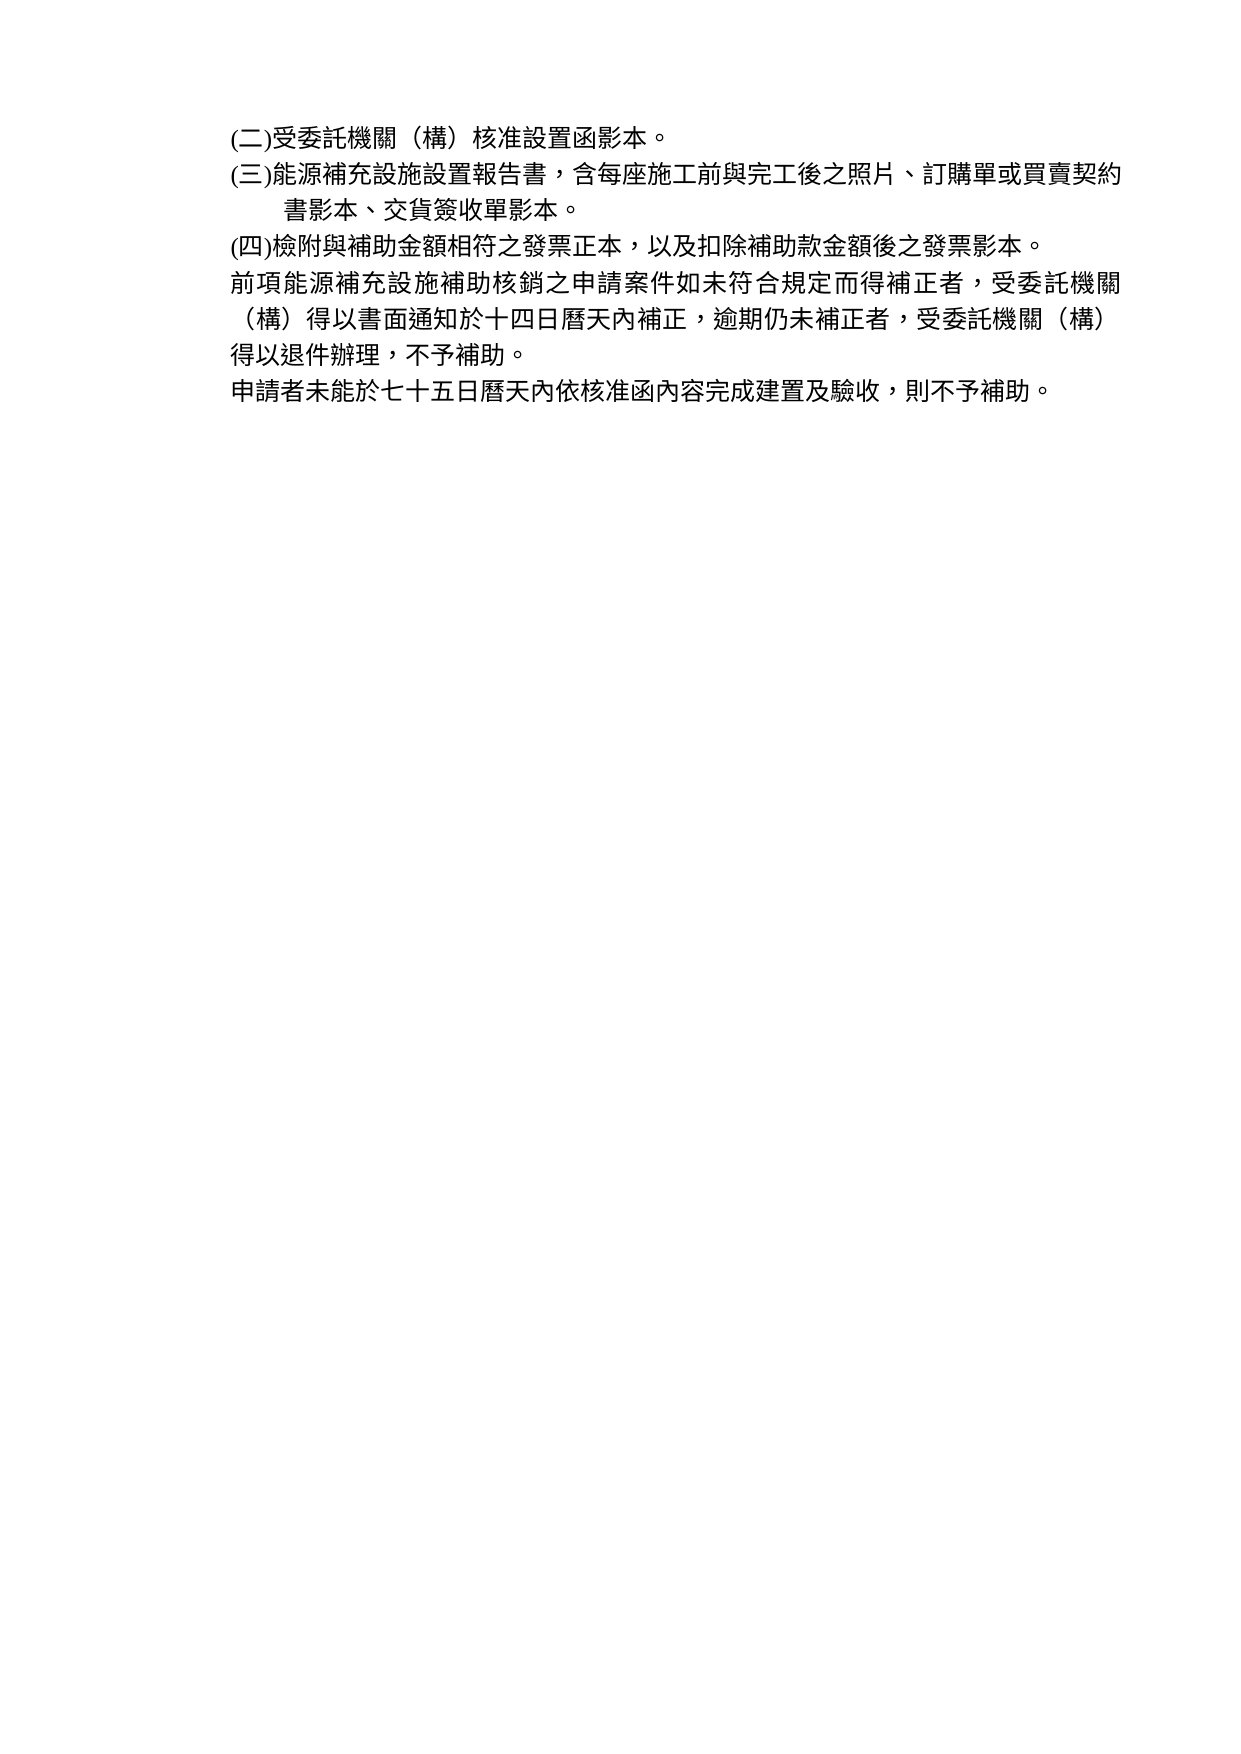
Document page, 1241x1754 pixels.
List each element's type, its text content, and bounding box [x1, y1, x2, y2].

text (四)檢附與補助金額相符之發票正本，以及扣除補助款金額後之發票影本。 [230, 227, 1122, 263]
text 申請者未能於七十五日曆天內依核准函內容完成建置及驗收，則不予補助。 [230, 372, 1122, 408]
text (二)受委託機關（構）核准設置函影本。 [230, 118, 1122, 154]
text (三)能源補充設施設置報告書，含每座施工前與完工後之照片、訂購單或買賣契約書影本、交貨簽收單影本。 [230, 154, 1122, 227]
text 前項能源補充設施補助核銷之申請案件如未符合規定而得補正者，受委託機關（構）得以書面通知於十四日曆天內補正，逾期仍未補正者，受委託機關（構）得以退件辦理，不予補助。 [230, 263, 1122, 372]
